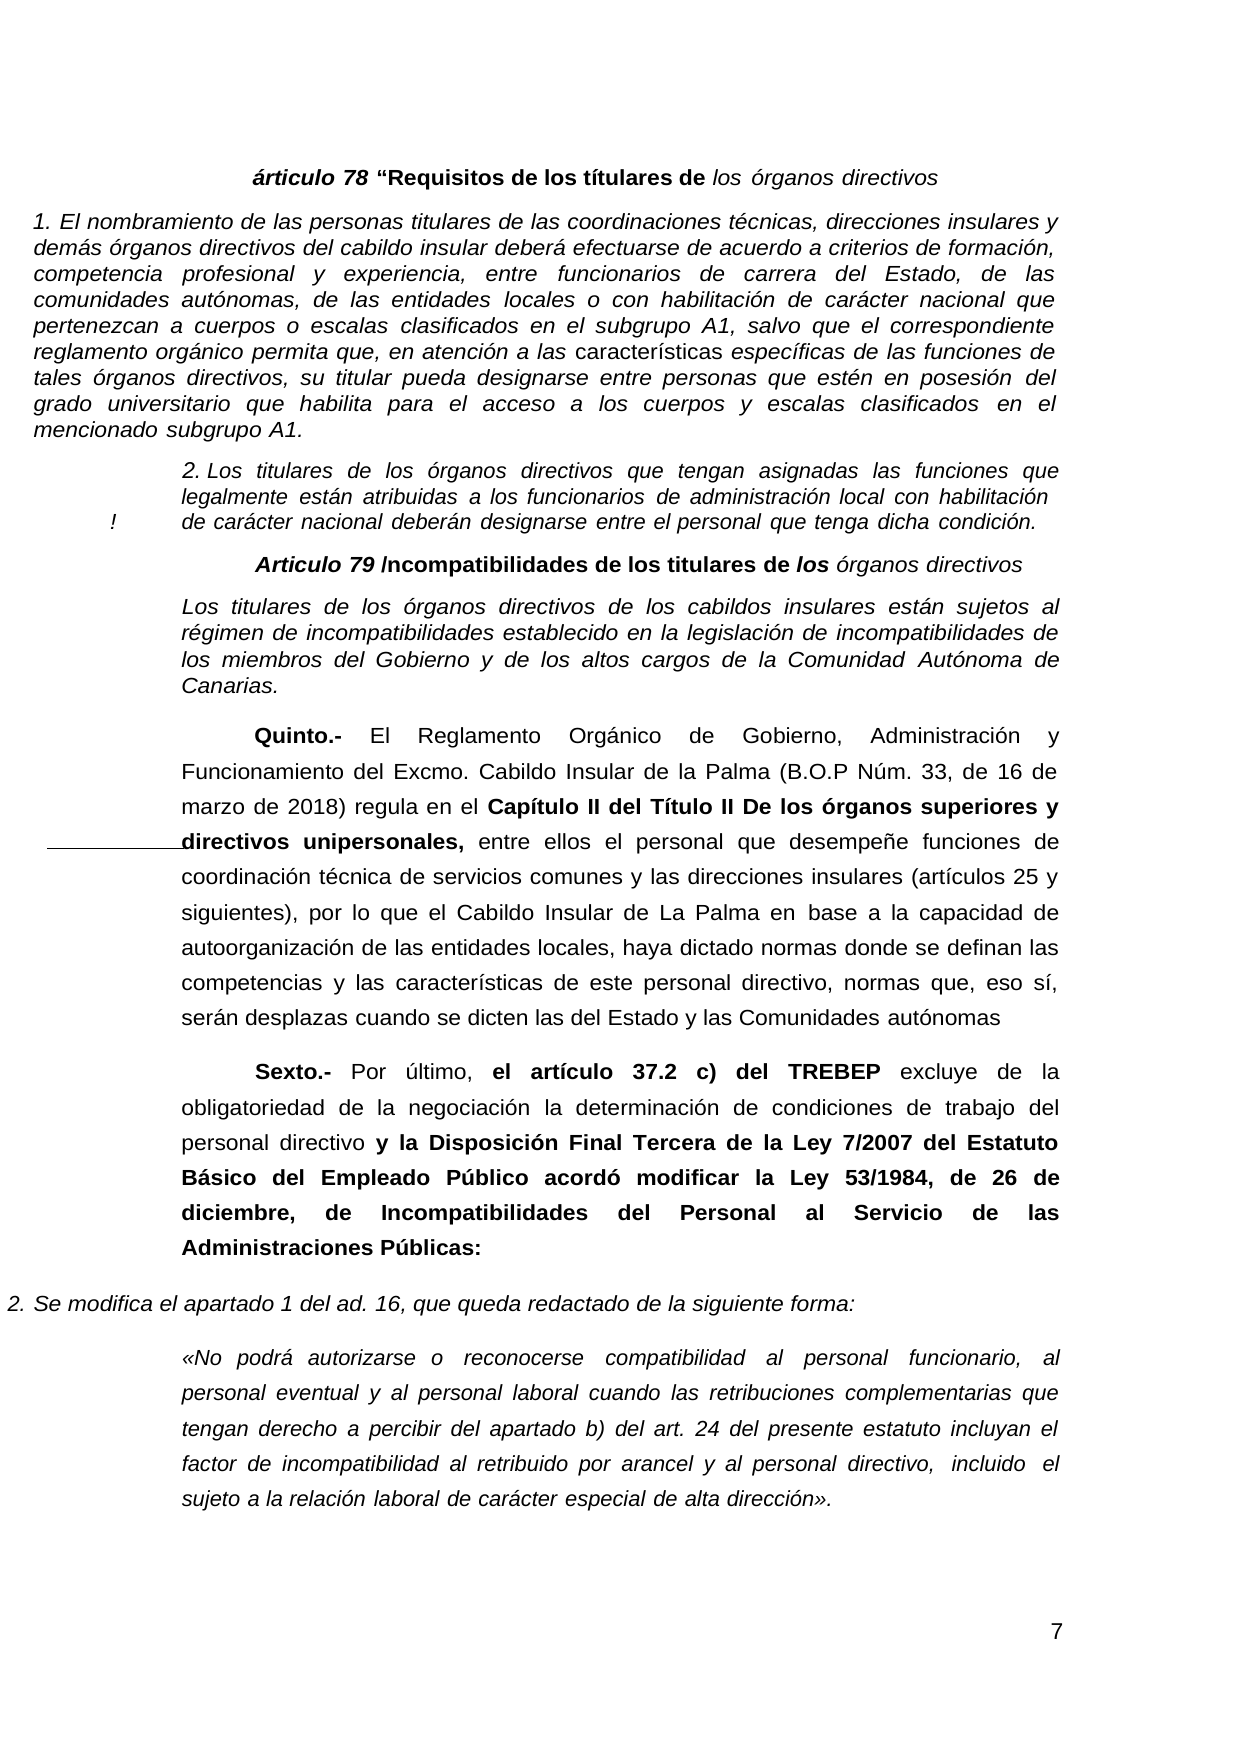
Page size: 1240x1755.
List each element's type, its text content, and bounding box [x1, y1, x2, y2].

text ! de carácter nacional deberán designarse entre el personal que tenga dicha condición. [110, 509, 1083, 534]
text Los titulares de los órganos directivos de los cabildos insulares están sujetos al régimen de incompatibilidades establecido en la legislación de incompatibilidades de los miembros del Gobierno y de los altos cargos de la Comunidad Autónoma de Canarias. [181, 594, 1060, 698]
text árticulo 78 “Requisitos de los títulares de los órganos directivos [252, 165, 1083, 190]
list El nombramiento de las personas titulares de las coordinaciones técnicas, direcciones insulares y demás órganos directivos del cabildo insular deberá efectuarse de acuerdo a criterios de formación, competencia profesional y experiencia, entre funcionarios de carrera del Estado, de las comunidades autónomas, de las entidades locales o con habilitación de carácter nacional que pertenezcan a cuerpos o escalas clasificados en el subgrupo A1, salvo que el correspondiente reglamento orgánico permita que, en atención a las características específicas de las funciones de tales órganos directivos, su titular pueda designarse entre personas que estén en posesión del grado universitario que habilita para el acceso a los cuerpos y escalas clasificados en el mencionado subgrupo A1. [33, 208, 1058, 442]
text «No podrá autorizarse o reconocerse compatibilidad al personal funcionario, al personal eventual y al personal laboral cuando las retribuciones complementarias que tengan derecho a percibir del apartado b) del art. 24 del presente estatuto incluyan el factor de incompatibilidad al retribuido por arancel y al personal directivo, incluido el sujeto a la relación laboral de carácter especial de alta dirección». [182, 1345, 1060, 1511]
text Articulo 79 /ncompatibilidades de los titulares de los órganos directivos [255, 552, 1083, 577]
list Los titulares de los órganos directivos que tengan asignadas las funciones que legalmente están atribuidas a los funcionarios de administración local con habilitación [181, 457, 1059, 509]
subtitle Quinto.- El Reglamento Orgánico de Gobierno, Administración y Funcionamiento del Excmo. Cabildo Insular de la Palma (B.O.P Núm. 33, de 16 de marzo de 2018) regula en el Capítulo II del Título II De los órganos superiores y directivos unipersonales, entre ellos el personal que desempeñe funciones de coordinación técnica de servicios comunes y las direcciones insulares (artículos 25 y siguientes), por lo que el Cabildo Insular de La Palma en base a la capacidad de autoorganización de las entidades locales, haya dictado normas donde se definan las competencias y las características de este personal directivo, normas que, eso sí, serán desplazas cuando se dicten las del Estado y las Comunidades autónomas [181, 723, 1060, 1030]
text Sexto.- Por último, el artículo 37.2 c) del TREBEP excluye de la obligatoriedad de la negociación la determinación de condiciones de trabajo del personal directivo y la Disposición Final Tercera de la Ley 7/2007 del Estatuto Básico del Empleado Público acordó modificar la Ley 53/1984, de 26 de diciembre, de Incompatibilidades del Personal al Servicio de las Administraciones Públicas: [181, 1059, 1060, 1260]
list Se modifica el apartado 1 del ad. 16, que queda redactado de la siguiente forma: [7, 1291, 1083, 1316]
